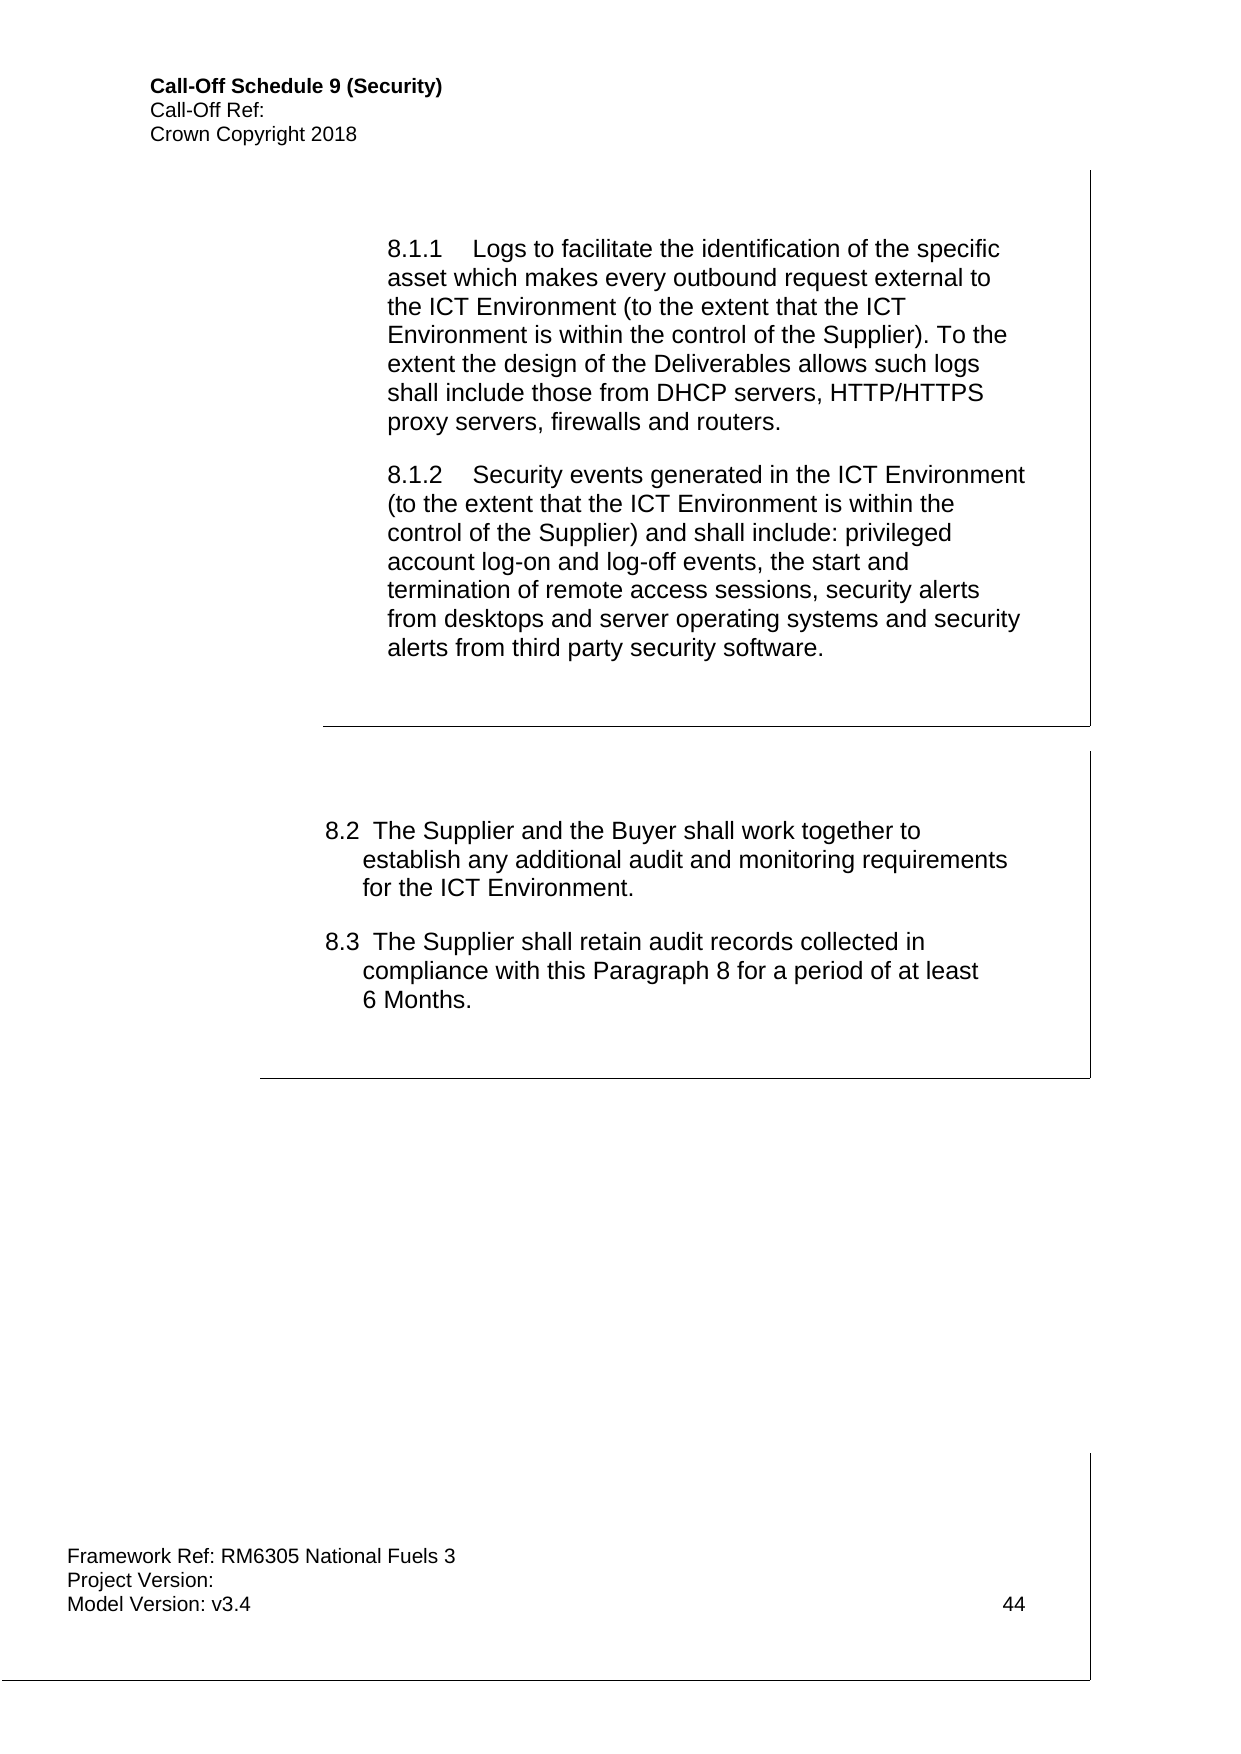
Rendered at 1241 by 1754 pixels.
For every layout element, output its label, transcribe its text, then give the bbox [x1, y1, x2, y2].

list The Supplier shall retain audit records collected in compliance with this Paragraph 8 for a period of at least 6 Months. [260, 863, 1090, 1078]
list Logs to facilitate the identification of the specific asset which makes every outbound request external to the ICT Environment (to the extent that the ICT Environment is within the control of the Supplier). To the extent the design of the Deliverables allows such logs shall include those from DHCP servers, HTTP/HTTPS proxy servers, firewalls and routers. [322, 170, 1090, 396]
list The Supplier and the Buyer shall work together to establish any additional audit and monitoring requirements for the ICT Environment. [260, 751, 1090, 863]
list Security events generated in the ICT Environment (to the extent that the ICT Environment is within the control of the Supplier) and shall include: privileged account log-on and log-off events, the start and termination of remote access sessions, security alerts from desktops and server operating systems and security alerts from third party security software. [322, 396, 1090, 726]
